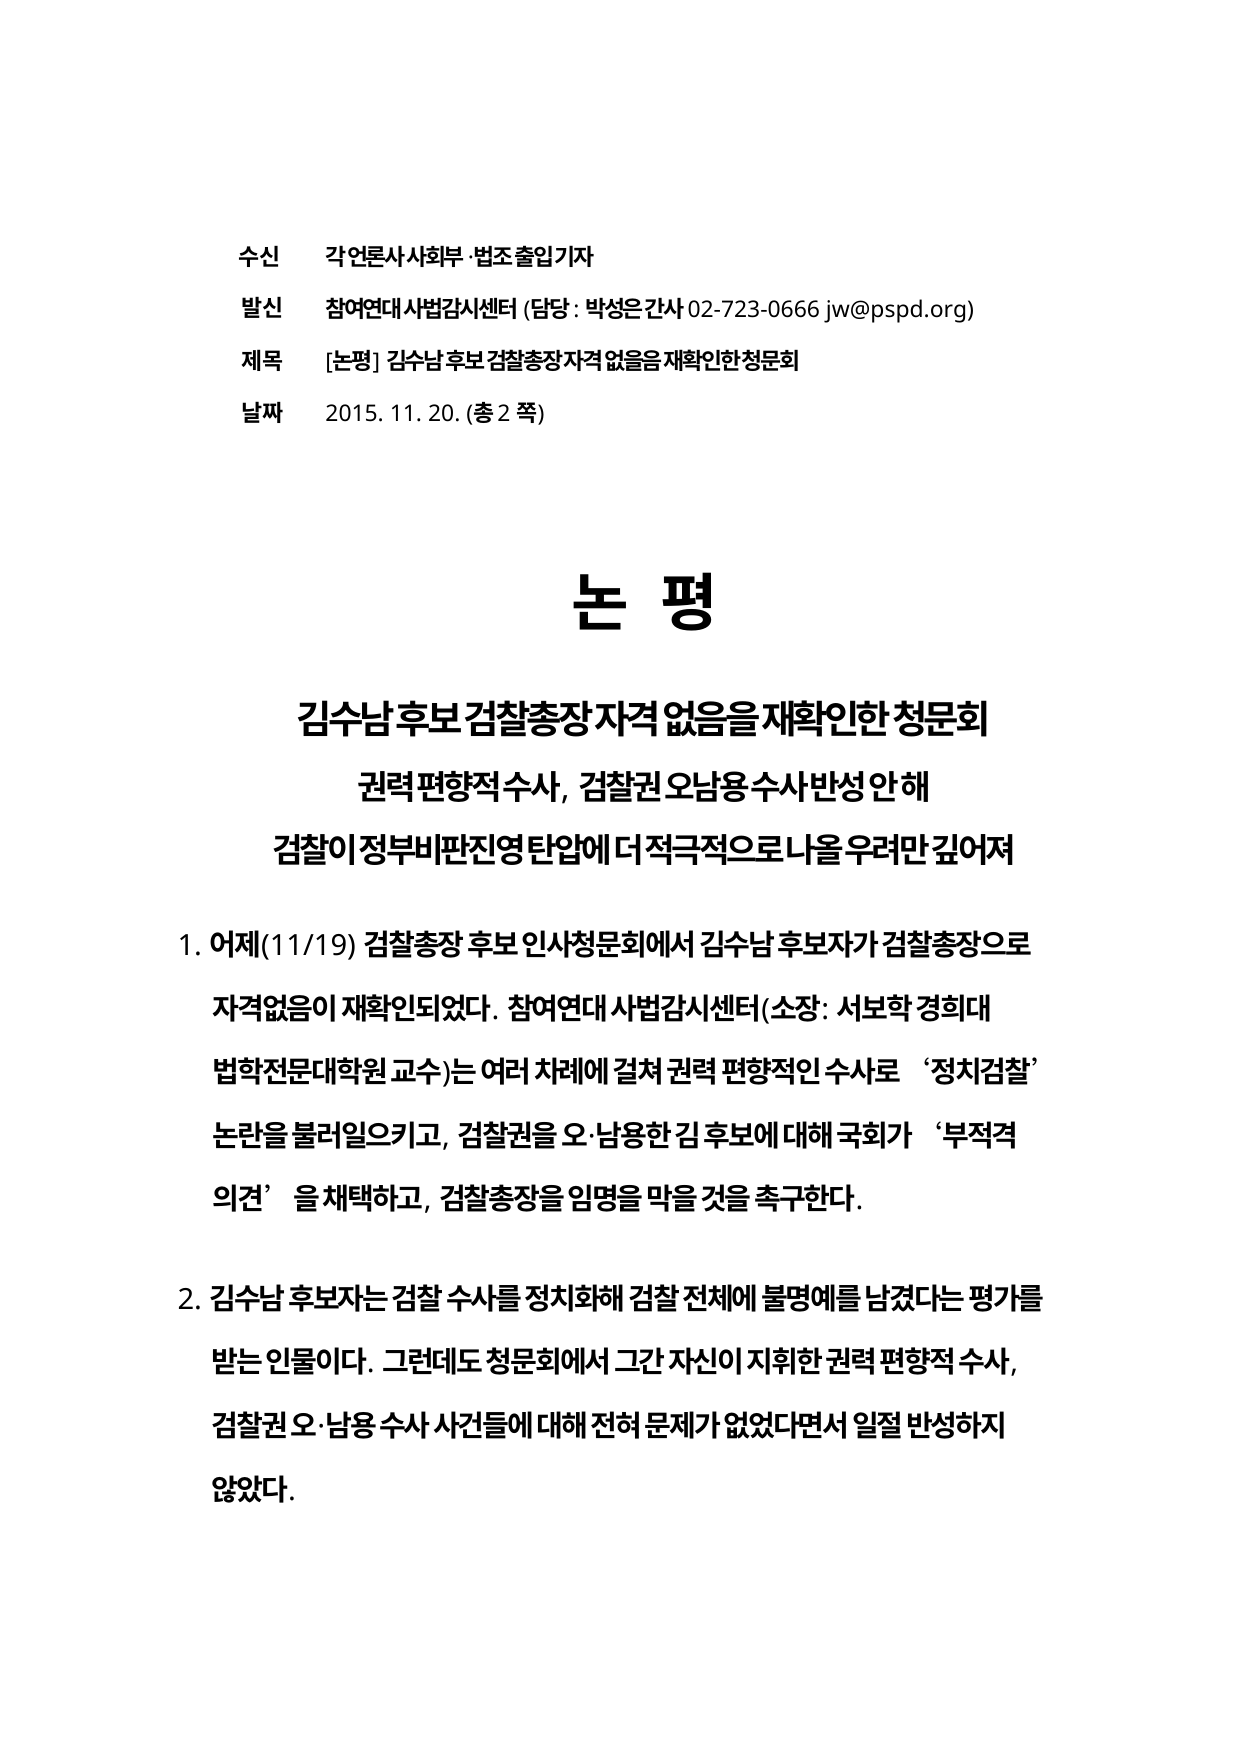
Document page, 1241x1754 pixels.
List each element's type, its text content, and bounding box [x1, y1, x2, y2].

text 2. 김수남 후보자는 검찰 수사를 정치화해 검찰 전체에 불명예를 남겼다는 평가를 받는 인물이다. 그런데도 청문회에서 그간 자신이 지휘한 권력 편향적 수사, 검찰권 오·남용 수사 사건들에 대해 전혀 문제가 없었다면서 일절 반성하지 않았다. [177, 1275, 1063, 1508]
table_cell [논평] 김수남 후보 검찰총장 자격 없을음 재확인한 청문회 [322, 340, 1085, 392]
table_cell [204, 444, 1085, 550]
table_cell 2015. 11. 20. (총 2 쪽) [322, 392, 1085, 444]
table_cell 참여연대 사법감시센터 (담당 : 박성은 간사 02-723-0666 jw@pspd.org) [322, 288, 1085, 339]
table_header 김수남 후보 검찰총장 자격 없음을 재확인한 청문회 권력 편향적 수사, 검찰권 오남용 수사 반성 안 해 검찰이 정부비판진영 탄압에 더 적극적으로 나올 우려만 깊어져 [207, 686, 1088, 886]
table_cell 논평 [204, 550, 1085, 683]
table_cell 제 목 [204, 340, 322, 392]
table_cell 발 신 [204, 288, 322, 339]
text 1. 어제(11/19) 검찰총장 후보 인사청문회에서 김수남 후보자가 검찰총장으로 자격없음이 재확인되었다. 참여연대 사법감시센터(소장: 서보학 경희대 법학전문대학원 교수)는 여러 차례에 걸쳐 권력 편향적인 수사로‘정치검찰’ 논란을 불러일으키고, 검찰권을 오·남용한 김 후보에 대해 국회가‘부적격 의견’을 채택하고, 검찰총장을 임명을 막을 것을 촉구한다. [177, 922, 1063, 1218]
table_cell 날 짜 [204, 392, 322, 444]
table_header 수 신 [204, 236, 322, 287]
table_header 각 언론사 사회부 ·법조 출입 기자 [322, 236, 1085, 287]
